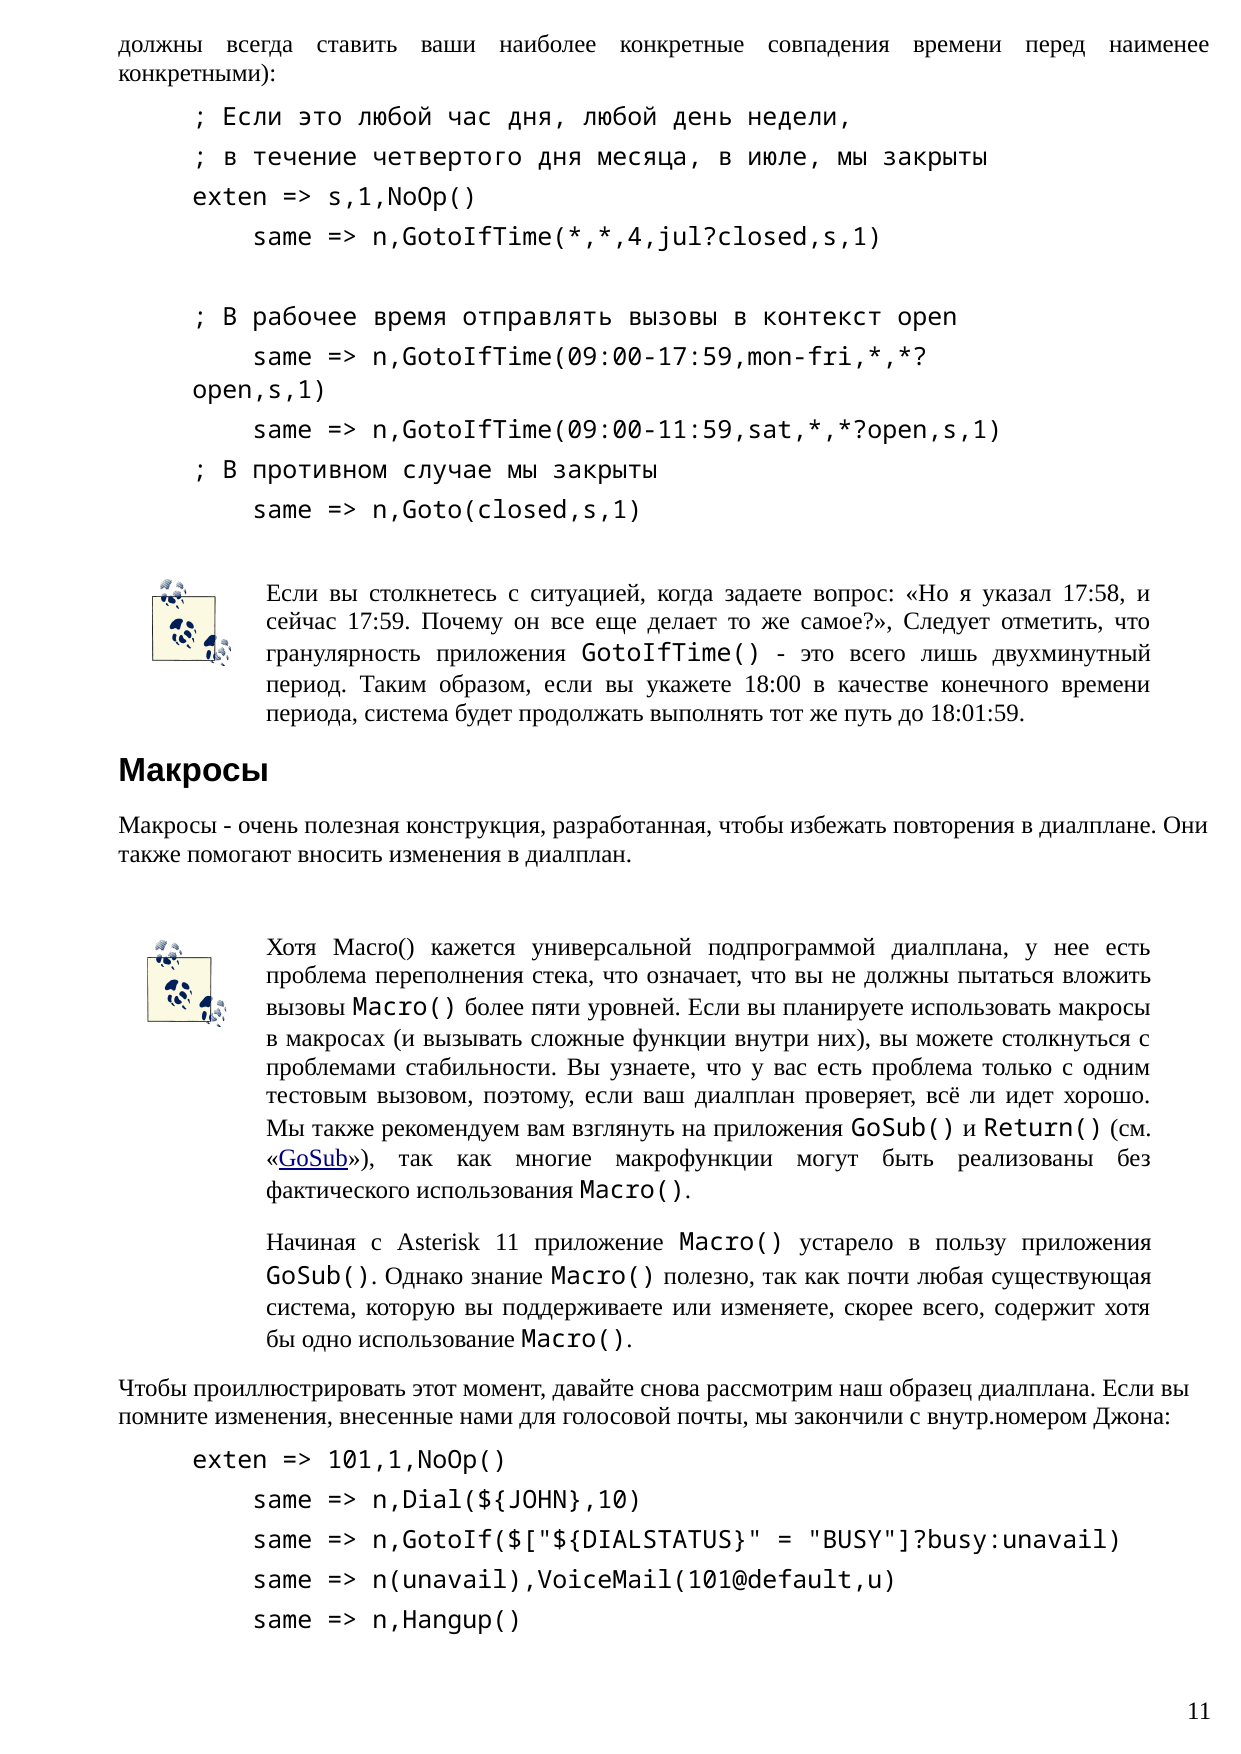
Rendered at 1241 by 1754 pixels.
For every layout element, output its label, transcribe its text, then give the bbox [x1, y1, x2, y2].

text same => n,Hangup() [192, 1601, 1211, 1636]
subtitle Макросы [118, 750, 1211, 788]
text same => n,GotoIf($["${DIALSTATUS}" = "BUSY"]?busy:unavail) [192, 1522, 1211, 1556]
text same => n,Goto(closed,s,1) [192, 492, 1211, 526]
picture [152, 579, 231, 666]
picture [147, 940, 227, 1027]
text Если вы столкнетесь с ситуацией, когда задаете вопрос: «Но я указал 17:58, и сейчас 17:59. Почему он все еще делает то же самое?», Следует отметить, что гранулярность приложения GotoIfTime() - это всего лишь двухминутный период. Таким образом, если вы укажете 18:00 в качестве конечного времени периода, система будет продолжать выполнять тот же путь до 18:01:59. [266, 578, 1152, 727]
text Чтобы проиллюстрировать этот момент, давайте снова рассмотрим наш образец диалплана. Если вы помните изменения, внесенные нами для голосовой почты, мы закончили с внутр.номером Джона: [118, 1373, 1211, 1430]
text exten => 101,1,NoOp() [192, 1442, 1211, 1476]
text Начиная с Asterisk 11 приложение Macro() устарело в пользу приложения GoSub(). Однако знание Macro() полезно, так как почти любая существующая система, которую вы поддерживаете или изменяете, скорее всего, содержит хотя бы одно использование Macro(). [266, 1224, 1152, 1355]
text same => n,GotoIfTime(09:00-11:59,sat,*,*?open,s,1) [192, 412, 1011, 446]
text ; Если это любой час дня, любой день недели, [192, 99, 1211, 133]
text same => n,Dial(${JOHN},10) [192, 1482, 1211, 1516]
text Хотя Macro() кажется универсальной подпрограммой диалплана, у нее есть проблема переполнения стека, что означает, что вы не должны пытаться вложить вызовы Macro() более пяти уровней. Если вы планируете использовать макросы в макросах (и вызывать сложные функции внутри них), вы можете столкнуться с проблемами стабильности. Вы узнаете, что у вас есть проблема только с одним тестовым вызовом, поэтому, если ваш диалплан проверяет, всё ли идет хорошо. Мы также рекомендуем вам взглянуть на приложения GoSub() и Return() (см. «GoSub»), так как многие макрофункции могут быть реализованы без фактического использования Macro(). [266, 932, 1152, 1206]
text ; В рабочее время отправлять вызовы в контекст open [192, 298, 1011, 332]
text Макросы - очень полезная конструкция, разработанная, чтобы избежать повторения в диалплане. Они также помогают вносить изменения в диалплан. [118, 810, 1211, 867]
text same => n,GotoIfTime(*,*,4,jul?closed,s,1) [192, 218, 1211, 252]
text exten => s,1,NoOp() [192, 178, 1211, 213]
text ; В противном случае мы закрыты [192, 452, 1211, 486]
text ; в течение четвертого дня месяца, в июле, мы закрыты [192, 139, 1211, 173]
text same => n,GotoIfTime(09:00-17:59,mon-fri,*,*?open,s,1) [192, 338, 1011, 406]
text должны всегда ставить ваши наиболее конкретные совпадения времени перед наименее конкретными): [118, 29, 1211, 87]
text same => n(unavail),VoiceMail(101@default,u) [192, 1562, 1211, 1596]
